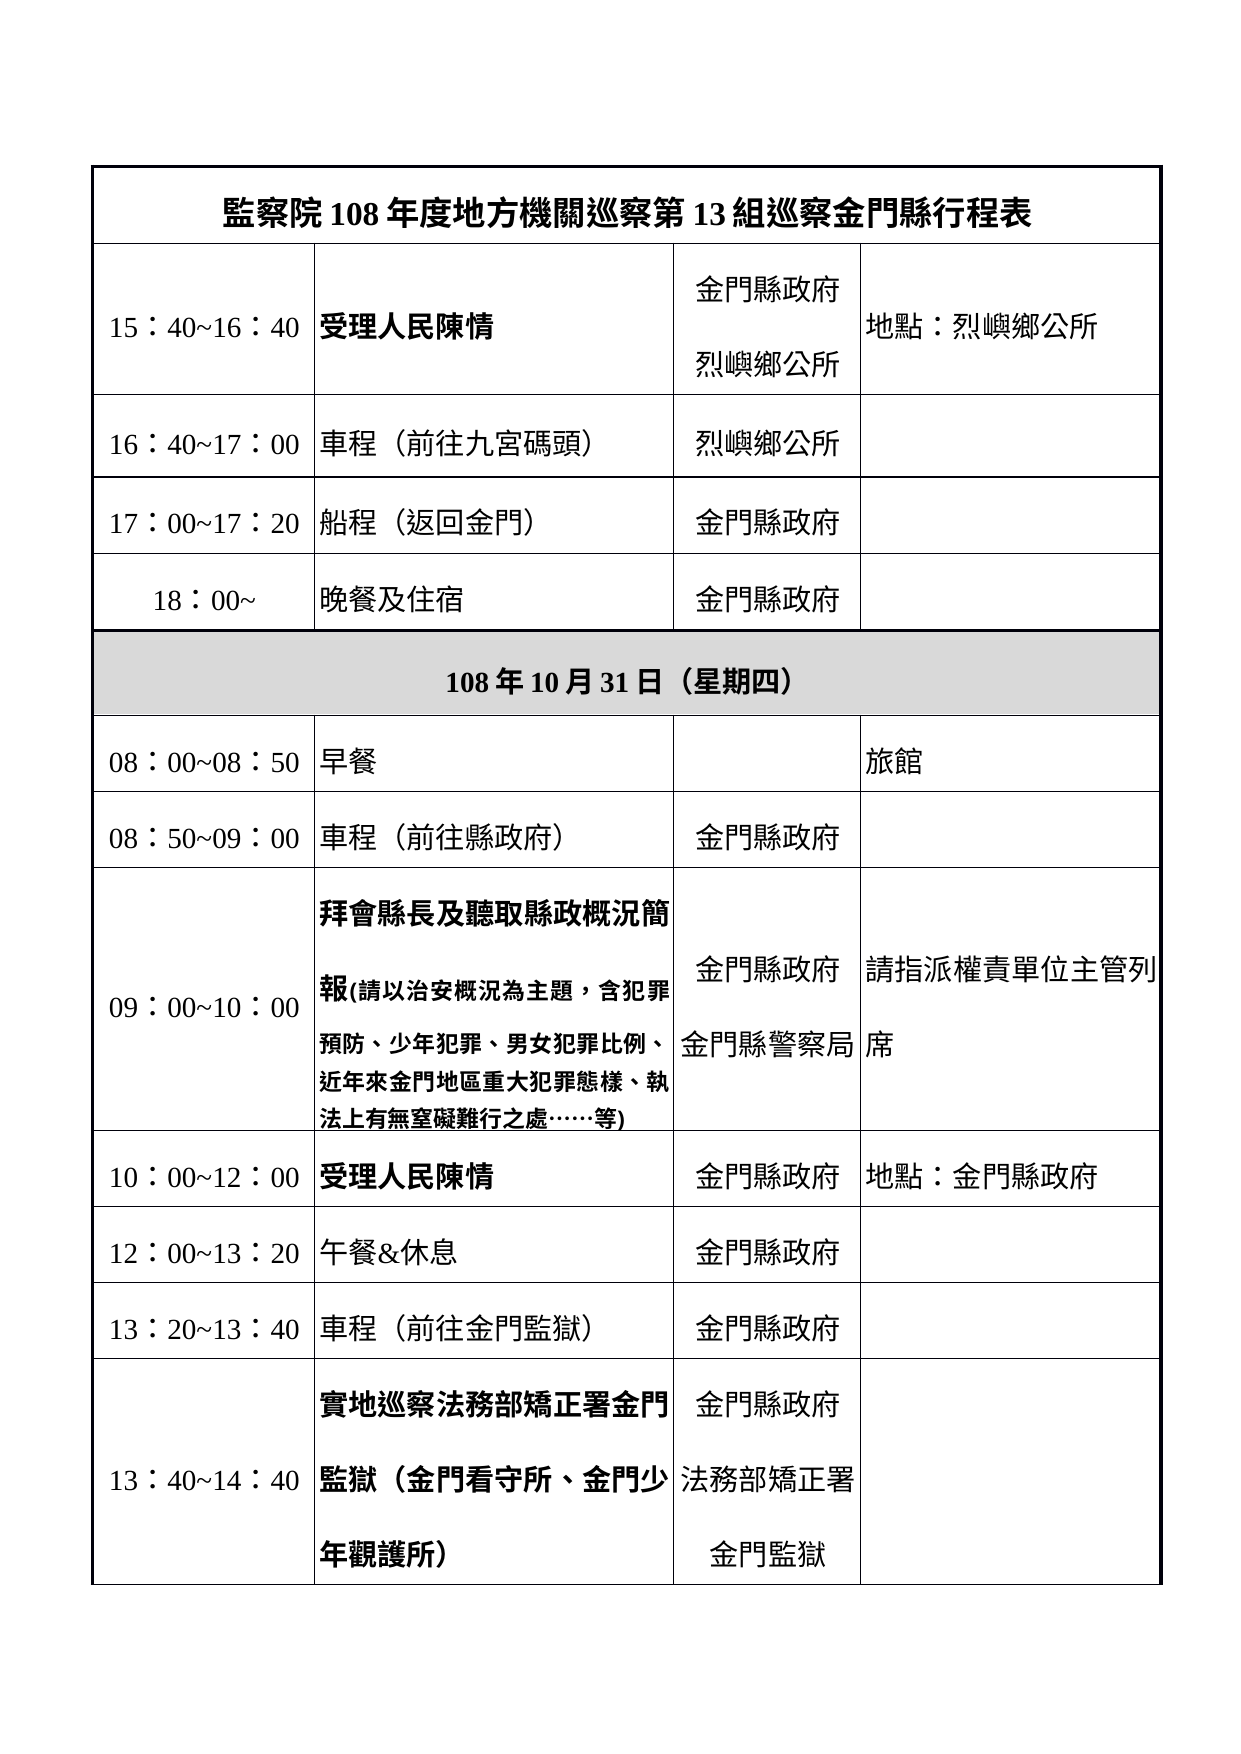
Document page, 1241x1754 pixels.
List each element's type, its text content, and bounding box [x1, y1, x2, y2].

table_cell [861, 554, 1159, 628]
table_cell [861, 478, 1159, 552]
table_cell 晚餐及住宿 [315, 554, 673, 628]
table_cell 13：20~13：40 [94, 1283, 314, 1358]
table_cell 09：00~10：00 [94, 868, 314, 1130]
table_cell 08：50~09：00 [94, 792, 314, 867]
table_cell 地點：烈嶼鄉公所 [861, 244, 1159, 394]
table_cell 金門縣政府 [674, 792, 860, 867]
table_cell 金門縣政府 [674, 1283, 860, 1358]
table_cell 金門縣政府 [674, 1207, 860, 1282]
table_cell [674, 716, 860, 791]
table_cell 受理人民陳情 [315, 244, 673, 394]
table_cell [861, 792, 1159, 867]
table_cell 15：40~16：40 [94, 244, 314, 394]
table_cell 108年10月31日（星期四） [94, 632, 1159, 714]
table_cell 烈嶼鄉公所 [674, 395, 860, 476]
table_cell 金門縣政府 烈嶼鄉公所 [674, 244, 860, 394]
table_cell 受理人民陳情 [315, 1131, 673, 1206]
table_cell 請指派權責單位主管列席 [861, 868, 1159, 1130]
table_cell 車程（前往金門監獄） [315, 1283, 673, 1358]
table_cell 08：00~08：50 [94, 716, 314, 791]
table_cell 金門縣政府 [674, 554, 860, 628]
table_cell 金門縣政府 金門縣警察局 [674, 868, 860, 1130]
table_cell 金門縣政府 法務部矯正署金門監獄 [674, 1359, 860, 1584]
table_cell 17：00~17：20 [94, 478, 314, 552]
table_cell 18：00~ [94, 554, 314, 628]
table_cell 早餐 [315, 716, 673, 791]
table_cell 金門縣政府 [674, 478, 860, 552]
table_cell 金門縣政府 [674, 1131, 860, 1206]
table_cell [861, 1283, 1159, 1358]
table_header 監察院108年度地方機關巡察第13組巡察金門縣行程表 [94, 168, 1159, 243]
table_cell 地點：金門縣政府 [861, 1131, 1159, 1206]
table_cell 車程（前往縣政府） [315, 792, 673, 867]
table_cell 實地巡察法務部矯正署金門監獄（金門看守所、金門少年觀護所） [315, 1359, 673, 1584]
table_cell 12：00~13：20 [94, 1207, 314, 1282]
table_cell 船程（返回金門） [315, 478, 673, 552]
table_cell [861, 1359, 1159, 1584]
table_cell 10：00~12：00 [94, 1131, 314, 1206]
table_cell 午餐&休息 [315, 1207, 673, 1282]
table_cell 16：40~17：00 [94, 395, 314, 476]
table_cell 拜會縣長及聽取縣政概況簡報(請以治安概況為主題，含犯罪預防、少年犯罪、男女犯罪比例、近年來金門地區重大犯罪態樣、執法上有無窒礙難行之處……等) [315, 868, 673, 1130]
table_cell 旅館 [861, 716, 1159, 791]
table_cell [861, 1207, 1159, 1282]
table_cell 13：40~14：40 [94, 1359, 314, 1584]
table_cell 車程（前往九宮碼頭） [315, 395, 673, 476]
table_cell [861, 395, 1159, 476]
